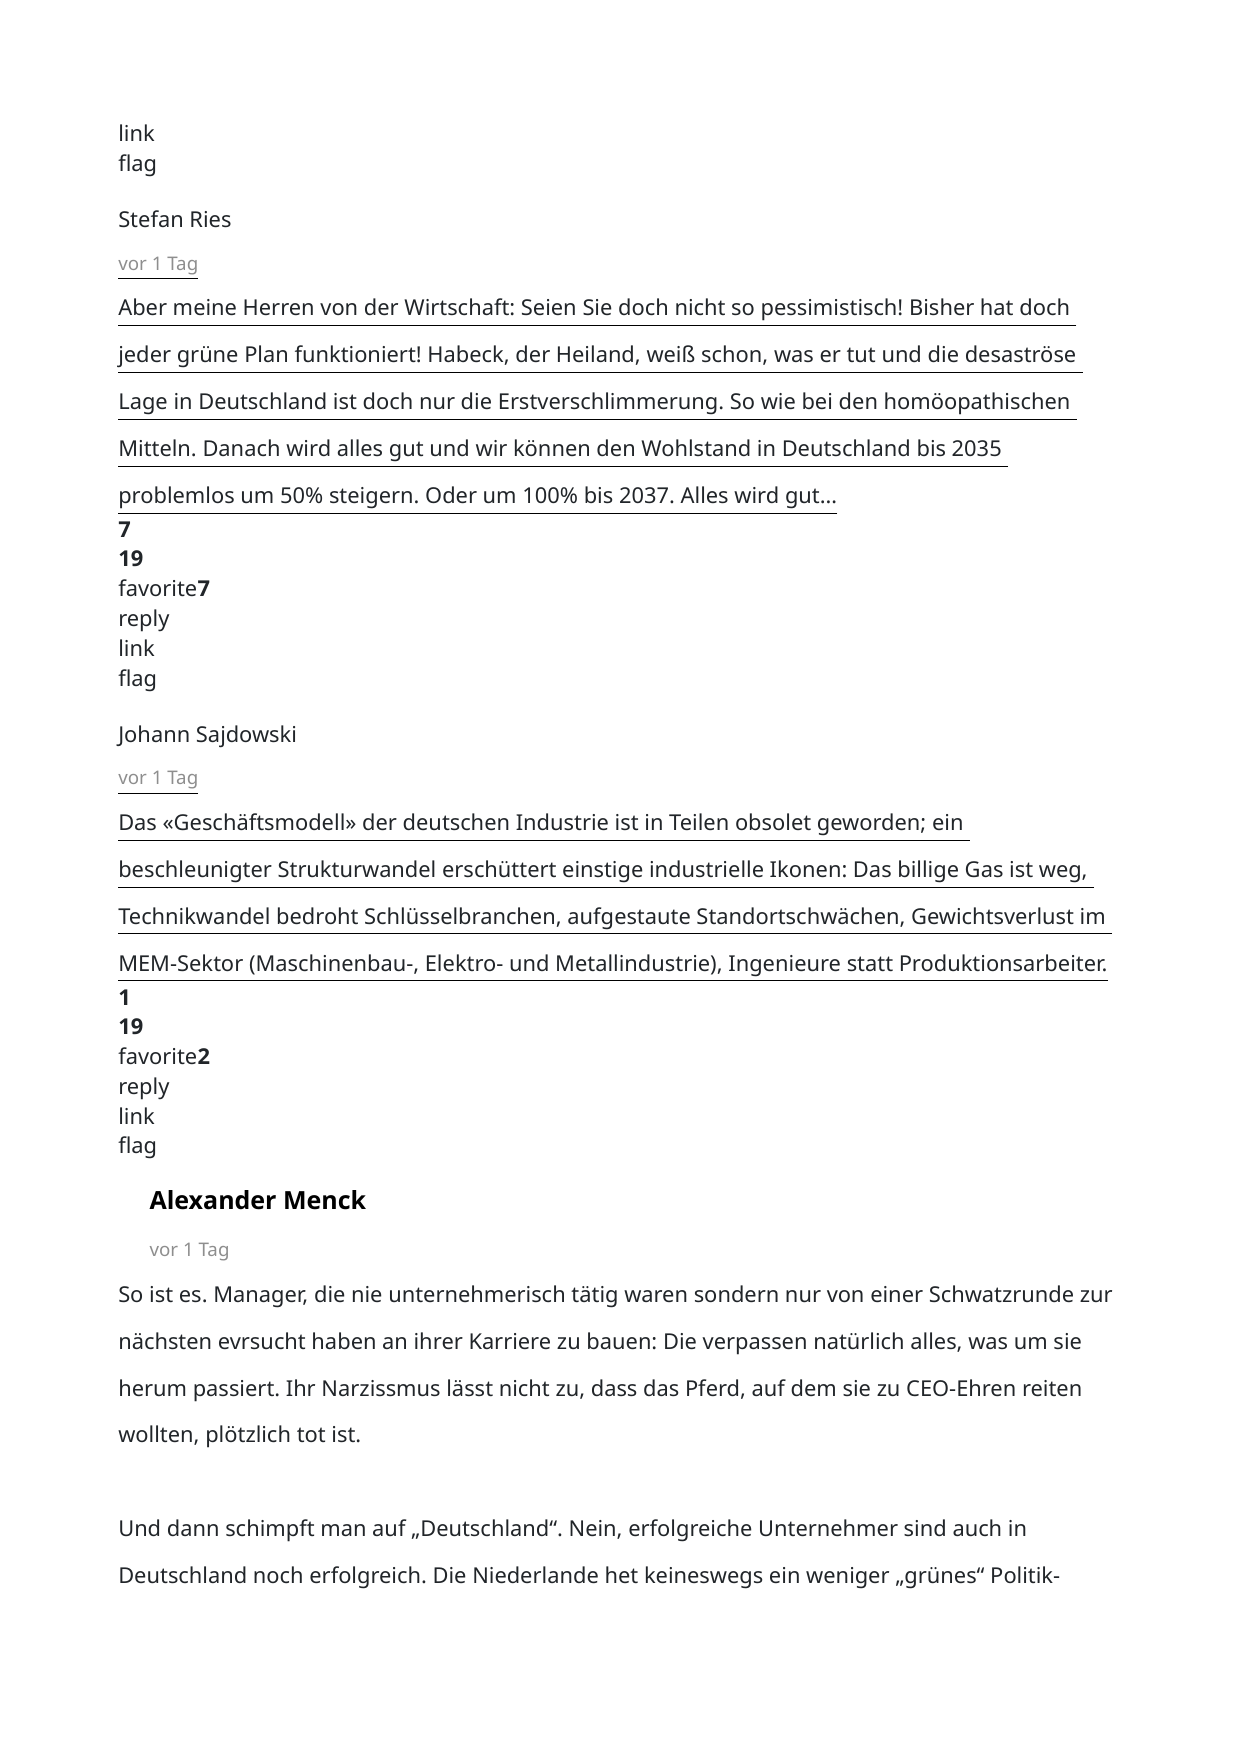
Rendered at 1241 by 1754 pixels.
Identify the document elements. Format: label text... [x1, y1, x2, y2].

text flag [118, 148, 1122, 178]
text 1 [118, 981, 1122, 1011]
text 19 [118, 1011, 1122, 1041]
text favorite7 [118, 573, 1122, 603]
text 7 [118, 514, 1122, 543]
text flag [118, 663, 1122, 692]
text vor 1 Tag [149, 1232, 1122, 1262]
text vor 1 Tag [118, 764, 1122, 794]
text Aber meine Herren von der Wirtschaft: Seien Sie doch nicht so pessimistisch! Bisher hat doch jeder grüne Plan funktioniert! Habeck, der Heiland, weiß schon, was er tut und die desaströse Lage in Deutschland ist doch nur die Erstverschlimmerung. So wie bei den homöopathischen Mitteln. Danach wird alles gut und wir können den Wohlstand in Deutschland bis 2035 problemlos um 50% steigern. Oder um 100% bis 2037. Alles wird gut… [118, 279, 1122, 514]
text Das «Geschäftsmodell» der deutschen Industrie ist in Teilen obsolet geworden; ein beschleunigter Strukturwandel erschüttert einstige industrielle Ikonen: Das billige Gas ist weg, Technikwandel bedroht Schlüsselbranchen, aufgestaute Standortschwächen, Gewichtsverlust im MEM-Sektor (Maschinenbau-, Elektro- und Metallindustrie), Ingenieure statt Produktionsarbeiter. [118, 794, 1122, 981]
text favorite2 [118, 1041, 1122, 1071]
text So ist es. Manager, die nie unternehmerisch tätig waren sondern nur von einer Schwatzrunde zur nächsten evrsucht haben an ihrer Karriere zu bauen: Die verpassen natürlich alles, was um sie herum passiert. Ihr Narzissmus lässt nicht zu, dass das Pferd, auf dem sie zu CEO-Ehren reiten wollten, plötzlich tot ist. Und dann schimpft man auf „Deutschland“. Nein, erfolgreiche Unternehmer sind auch in Deutschland noch erfolgreich. Die Niederlande het keineswegs ein weniger „grünes“ Politik- [118, 1262, 1122, 1590]
text vor 1 Tag [118, 249, 1122, 279]
text link [118, 118, 1122, 148]
text 19 [118, 543, 1122, 573]
text Johann Sajdowski [118, 708, 1114, 749]
text link [118, 1101, 1122, 1130]
text Stefan Ries [118, 193, 1114, 234]
text link [118, 633, 1122, 663]
text reply [118, 603, 1122, 633]
text flag [118, 1130, 1122, 1160]
text Alexander Menck [149, 1176, 1114, 1216]
text reply [118, 1071, 1122, 1101]
